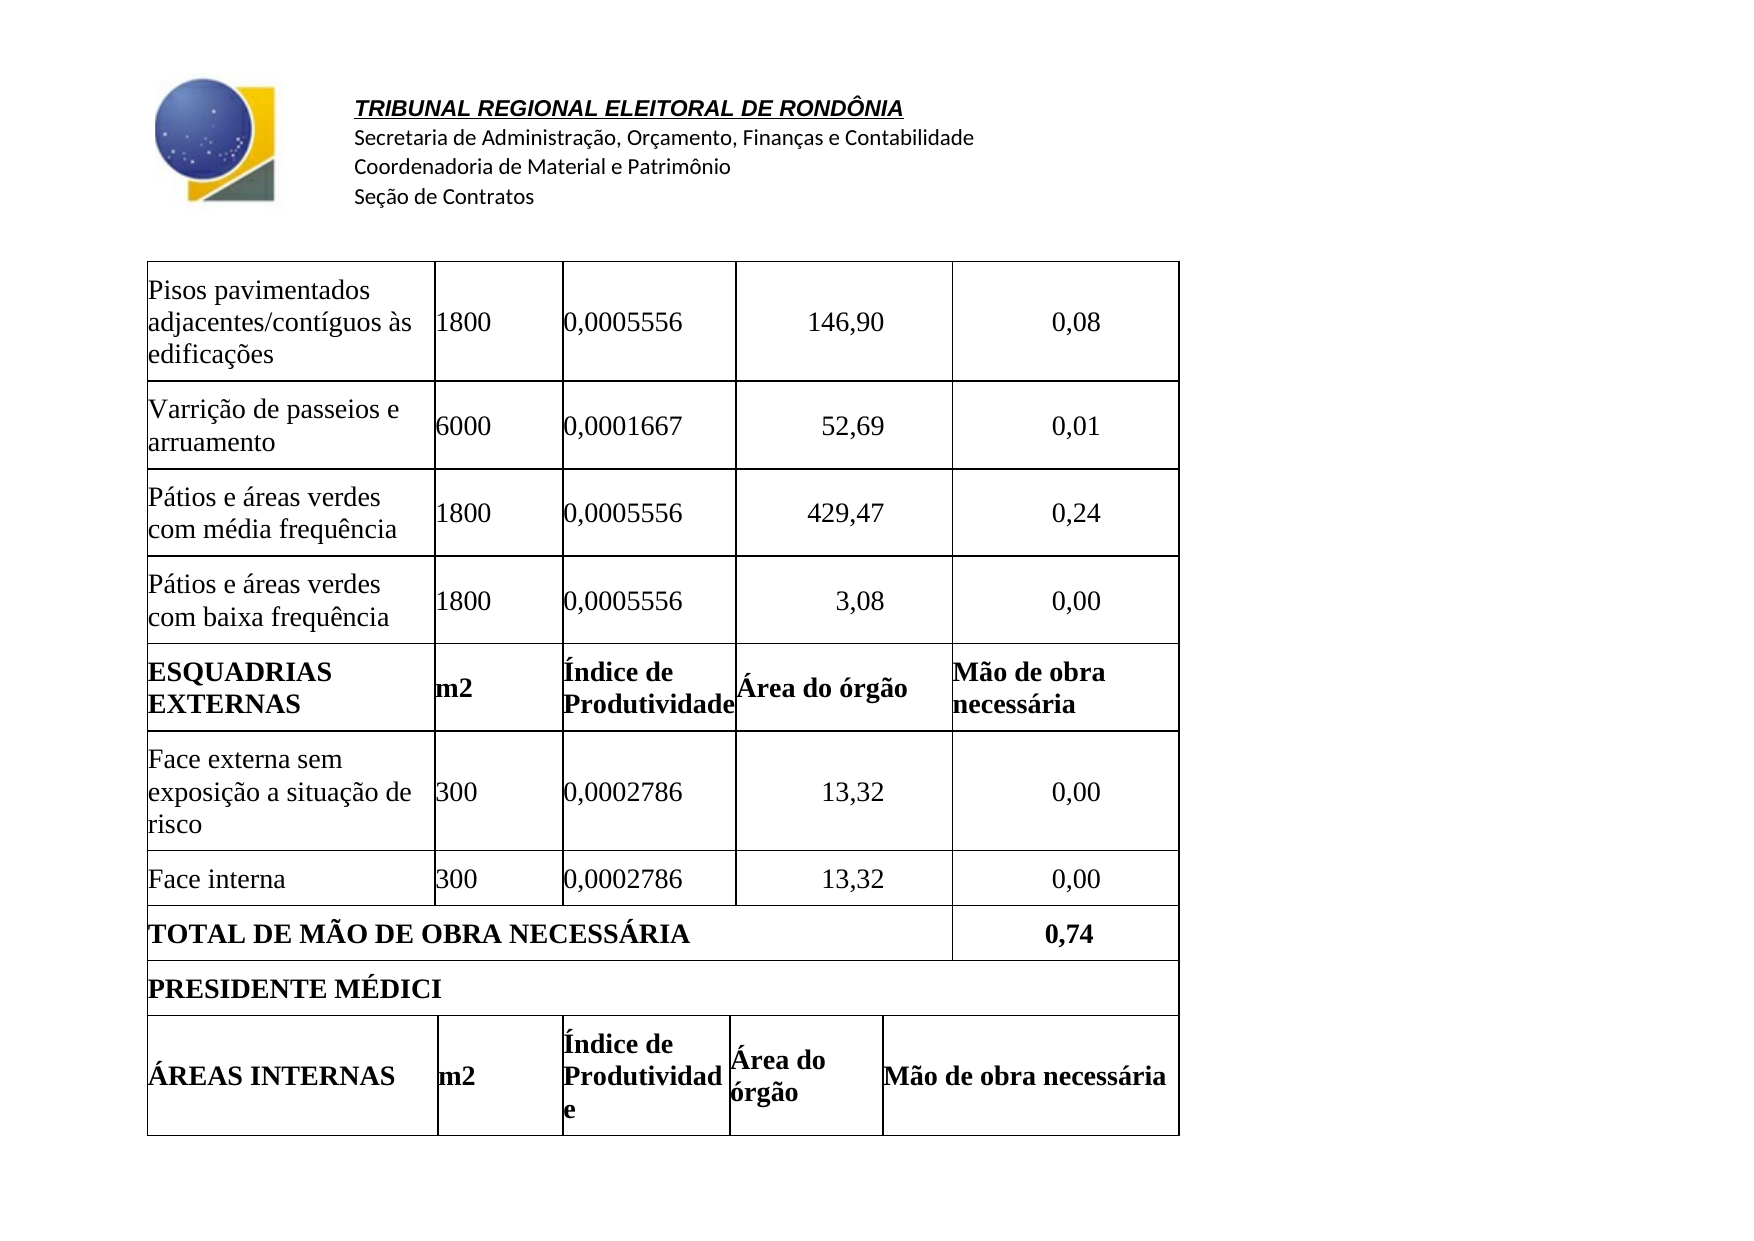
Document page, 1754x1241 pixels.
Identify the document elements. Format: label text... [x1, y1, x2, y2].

table_cell Índice de Produtividade [564, 644, 735, 730]
table_cell 300 [436, 851, 562, 905]
table_cell 0,0001667 [564, 382, 735, 468]
table_cell 0,0005556 [564, 557, 735, 643]
table_cell Face interna [148, 851, 434, 905]
table_cell 0,01 [953, 382, 1178, 468]
table_cell 52,69 [737, 382, 952, 468]
table_cell 13,32 [737, 732, 952, 850]
table_cell 0,0002786 [564, 732, 735, 850]
table_cell 0,0002786 [564, 851, 735, 905]
table_cell Varrição de passeios e arruamento [148, 382, 434, 468]
table_cell 0,00 [953, 732, 1178, 850]
table_cell Mão de obra necessária [953, 644, 1178, 730]
table_cell 0,24 [953, 470, 1178, 555]
table_cell TOTAL DE MÃO DE OBRA NECESSÁRIA [148, 906, 952, 960]
table_cell Área do órgão [731, 1016, 882, 1134]
table_cell Face externa sem exposição a situação de risco [148, 732, 434, 850]
table_cell 146,90 [737, 262, 952, 380]
table_cell 6000 [436, 382, 562, 468]
table_cell 0,08 [953, 262, 1178, 380]
table_cell ÁREAS INTERNAS [148, 1016, 437, 1134]
table_cell 0,0005556 [564, 262, 735, 380]
table_cell Mão de obra necessária [884, 1016, 1178, 1134]
table_cell m2 [439, 1016, 562, 1134]
table_cell 0,00 [953, 851, 1178, 905]
table_cell 0,00 [953, 557, 1178, 643]
table_cell 0,74 [953, 906, 1178, 960]
table_cell PRESIDENTE MÉDICI [148, 961, 1178, 1015]
table_cell ESQUADRIAS EXTERNAS [148, 644, 434, 730]
table_cell 1800 [436, 470, 562, 555]
table_cell Área do órgão [737, 644, 952, 730]
table_cell 3,08 [737, 557, 952, 643]
table_cell Pátios e áreas verdes com média frequência [148, 470, 434, 555]
table_cell m2 [436, 644, 562, 730]
table_cell 1800 [436, 557, 562, 643]
table_cell Índice de Produtividade [564, 1016, 729, 1134]
table_cell Pátios e áreas verdes com baixa frequência [148, 557, 434, 643]
table_cell 0,0005556 [564, 470, 735, 555]
table_cell 300 [436, 732, 562, 850]
table_cell Pisos pavimentados adjacentes/contíguos às edificações [148, 262, 434, 380]
table_cell 429,47 [737, 470, 952, 555]
table_cell 13,32 [737, 851, 952, 905]
table_cell 1800 [436, 262, 562, 380]
